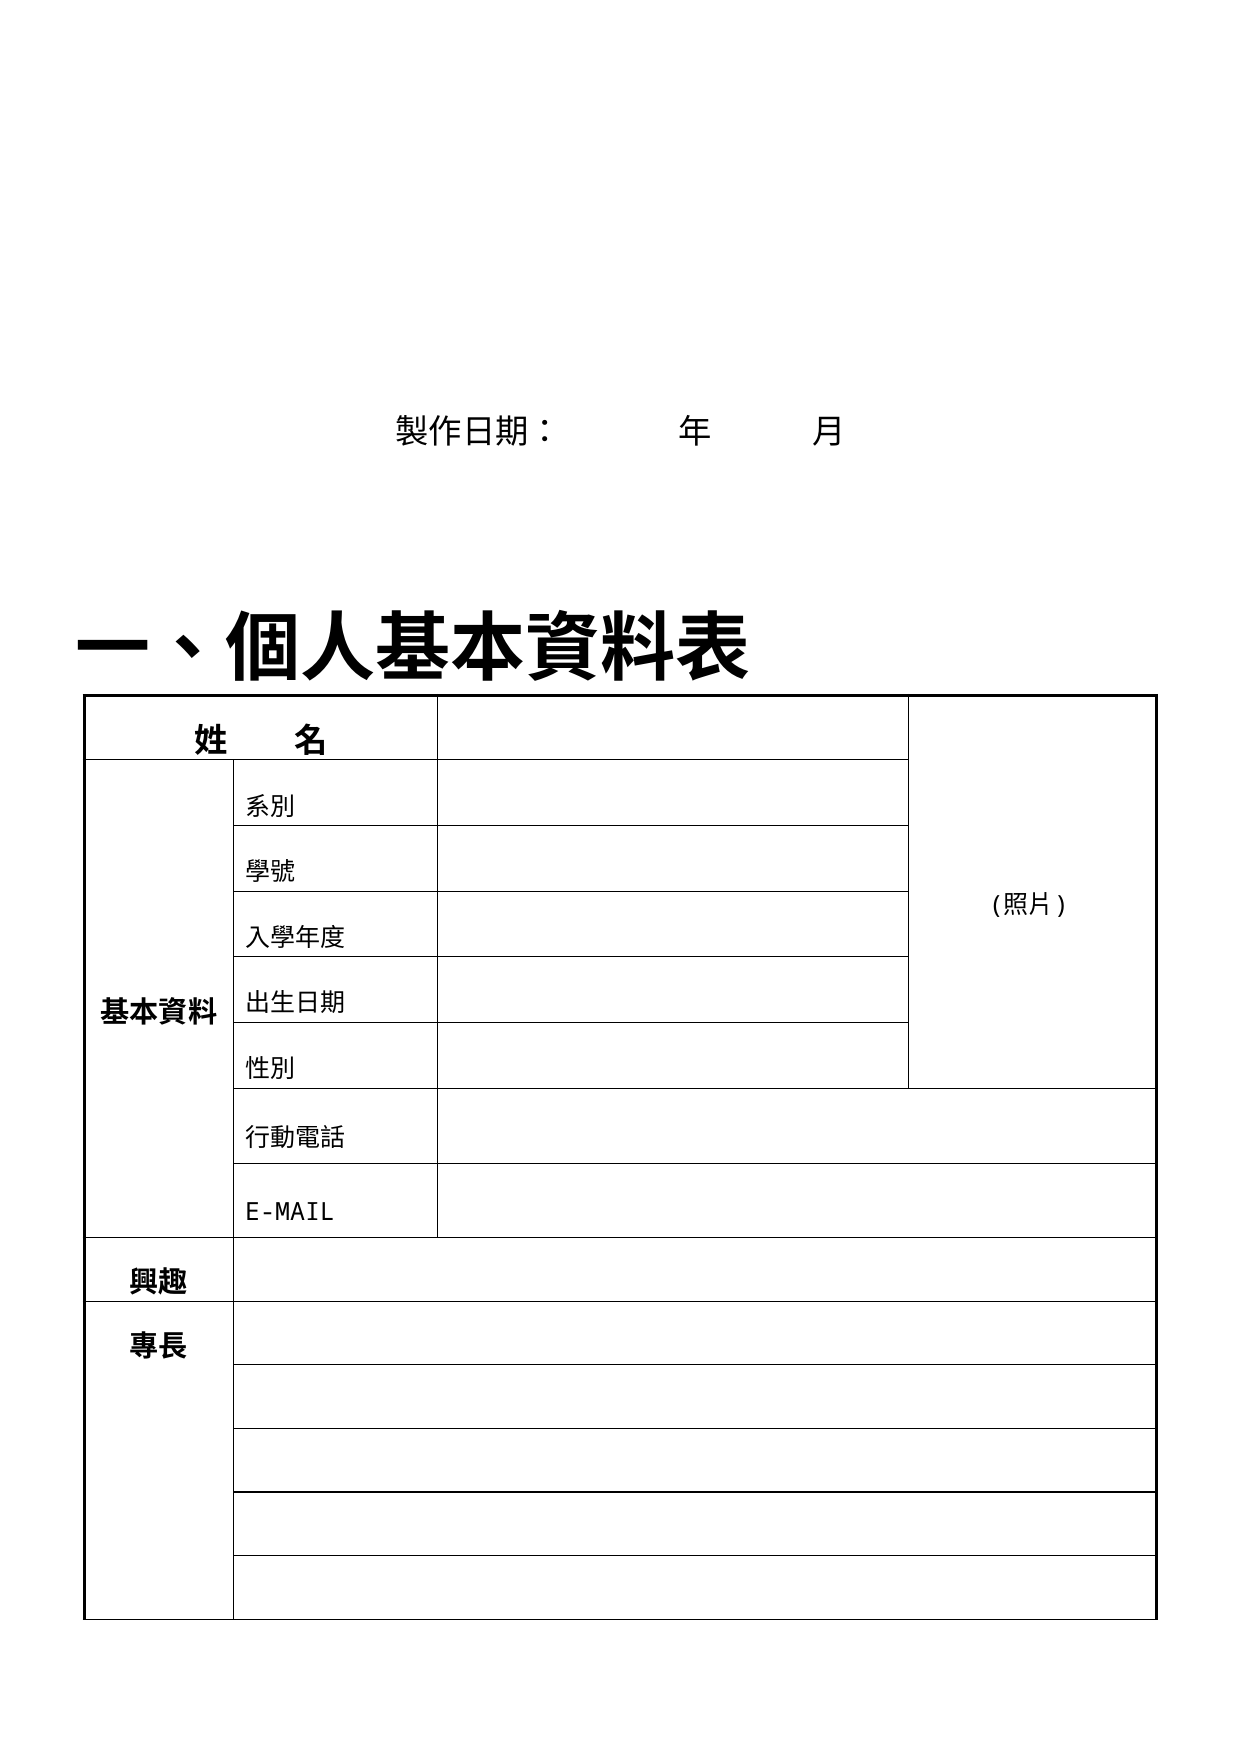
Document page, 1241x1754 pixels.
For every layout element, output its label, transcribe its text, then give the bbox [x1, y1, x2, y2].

table_cell 系別 [234, 760, 437, 825]
table_cell 入學年度 [234, 892, 437, 956]
table_cell [234, 1365, 1155, 1428]
table_cell [234, 1493, 1155, 1555]
table_cell [234, 1302, 1155, 1364]
text 製作日期： 年 月 [75, 387, 1165, 450]
table_header (照片) [909, 697, 1155, 1087]
table_cell 出生日期 [234, 957, 437, 1022]
table_cell E-MAIL [234, 1164, 437, 1237]
table_cell 行動電話 [234, 1089, 437, 1163]
table_cell [234, 1238, 1155, 1301]
table_cell 專長 [86, 1302, 233, 1618]
table_cell [438, 957, 908, 1022]
table_cell 基本資料 [86, 760, 233, 1237]
table_cell [438, 1164, 1155, 1237]
table_cell [438, 892, 908, 956]
table_header [438, 697, 908, 759]
table_cell 學號 [234, 826, 437, 891]
table_cell [438, 1023, 908, 1087]
table_cell [234, 1556, 1155, 1618]
table_cell 性別 [234, 1023, 437, 1087]
table_header 姓 名 [86, 697, 437, 759]
table_cell 興趣 [86, 1238, 233, 1301]
table_cell [438, 760, 908, 825]
table_cell [438, 1089, 1155, 1163]
table_cell [234, 1429, 1155, 1491]
table_cell [438, 826, 908, 891]
text 一、個人基本資料表 [75, 569, 1165, 694]
